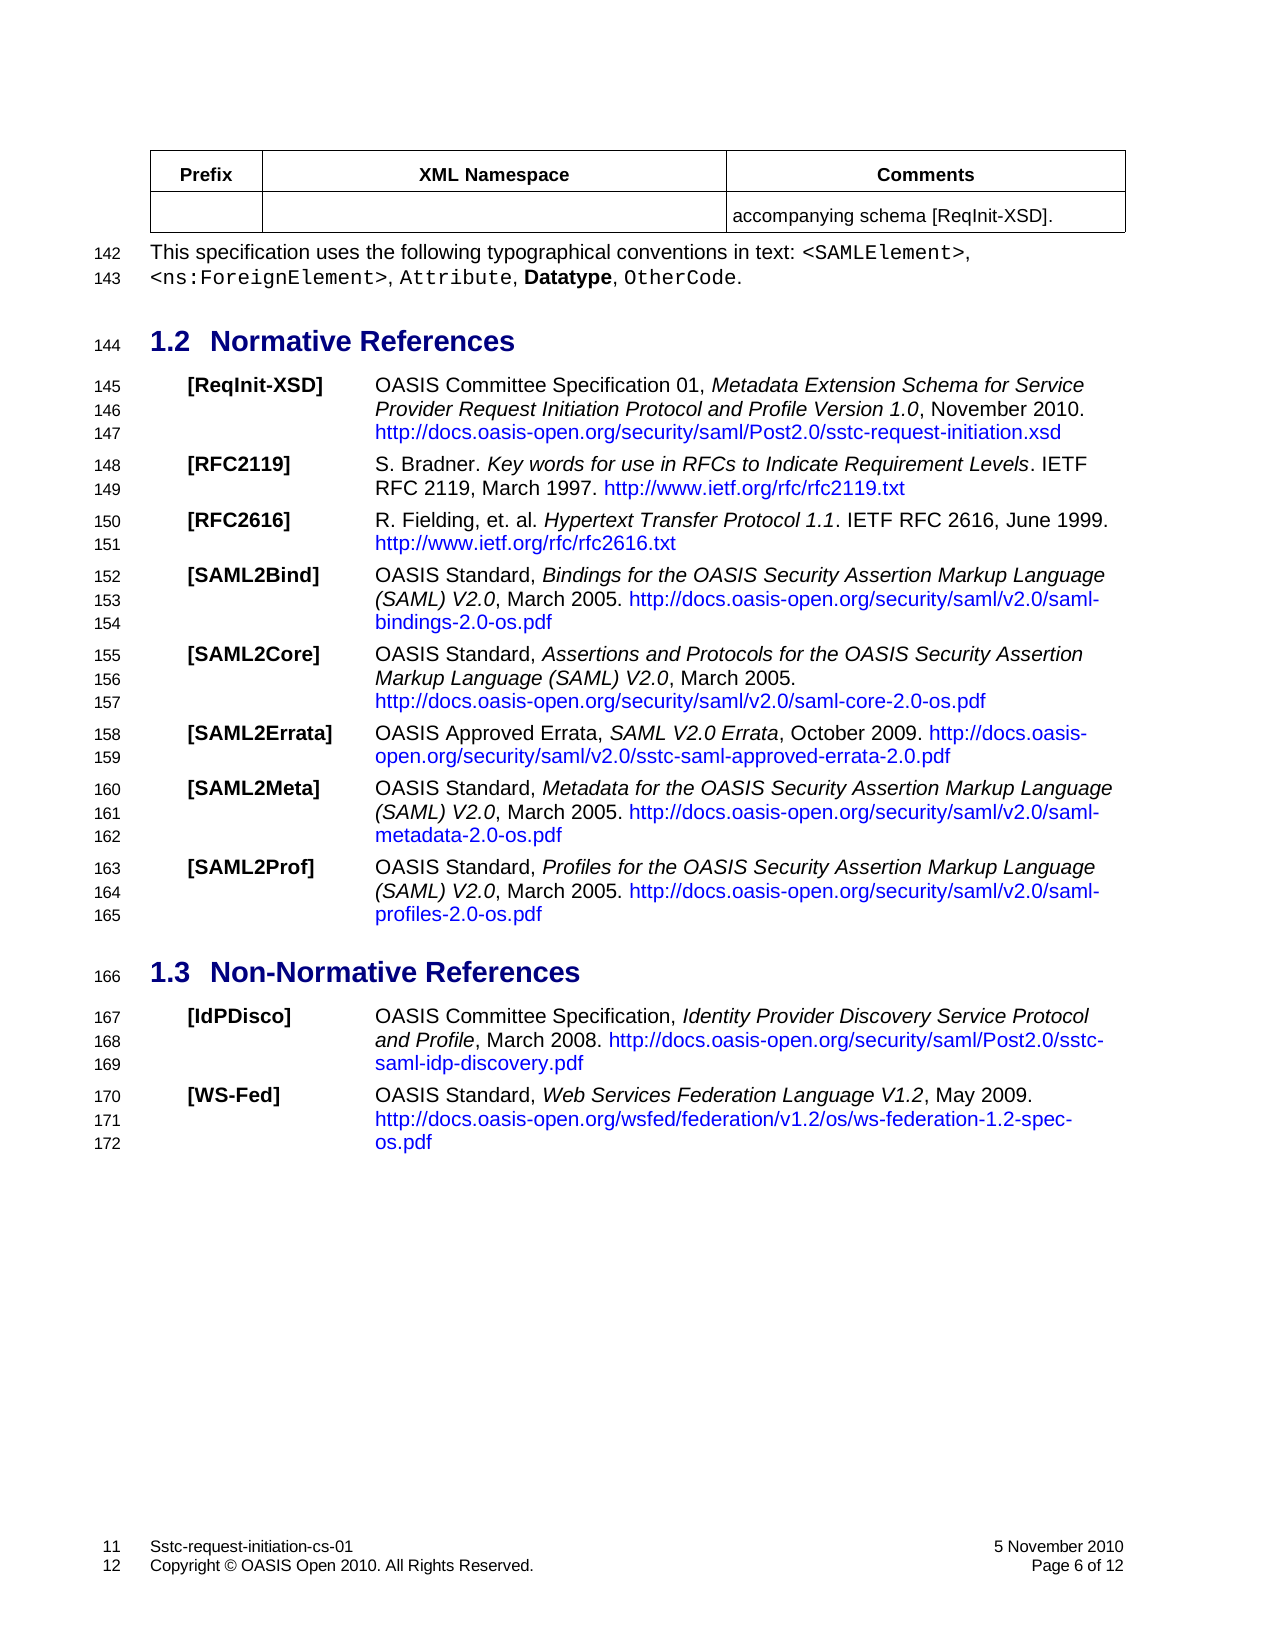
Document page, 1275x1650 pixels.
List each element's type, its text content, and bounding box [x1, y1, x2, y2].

text [SAML2Errata] OASIS Approved Errata, SAML V2.0 Errata, October 2009. http://docs.oasis-open.org/security/saml/v2.0/sstc-saml-approved-errata-2.0.pdf [187, 631, 1125, 678]
text This specification uses the following typographical conventions in text: <SAMLElement>, <ns:ForeignElement>, Attribute, Datatype, OtherCode. [150, 150, 1125, 201]
text [SAML2Bind] OASIS Standard, Bindings for the OASIS Security Assertion Markup Language (SAML) V2.0, March 2005. http://docs.oasis-open.org/security/saml/v2.0/saml-bindings-2.0-os.pdf [187, 473, 1125, 544]
text [RFC2119] S. Bradner. Key words for use in RFCs to Indicate Requirement Levels. IETF RFC 2119, March 1997. http://www.ietf.org/rfc/rfc2119.txt [187, 362, 1125, 409]
text [SAML2Core] OASIS Standard, Assertions and Protocols for the OASIS Security Assertion Markup Language (SAML) V2.0, March 2005. http://docs.oasis-open.org/security/saml/v2.0/saml-core-2.0-os.pdf [187, 552, 1125, 623]
text [IdPDisco] OASIS Committee Specification, Identity Provider Discovery Service Protocol and Profile, March 2008. http://docs.oasis-open.org/security/saml/Post2.0/sstc-saml-idp-discovery.pdf [187, 914, 1125, 985]
text [ReqInit-XSD] OASIS Committee Specification 01, Metadata Extension Schema for Service Provider Request Initiation Protocol and Profile Version 1.0, November 2010. http://docs.oasis-open.org/security/saml/Post2.0/sstc-request-initiation.xsd [187, 283, 1125, 354]
subtitle Normative References [150, 234, 1125, 267]
text [RFC2616] R. Fielding, et. al. Hypertext Transfer Protocol 1.1. IETF RFC 2616, June 1999. http://www.ietf.org/rfc/rfc2616.txt [187, 418, 1125, 465]
text [WS-Fed] OASIS Standard, Web Services Federation Language V1.2, May 2009. http://docs.oasis-open.org/wsfed/federation/v1.2/os/ws-federation-1.2-spec-os.pdf [187, 993, 1125, 1064]
subtitle Non-Normative References [150, 865, 1125, 898]
